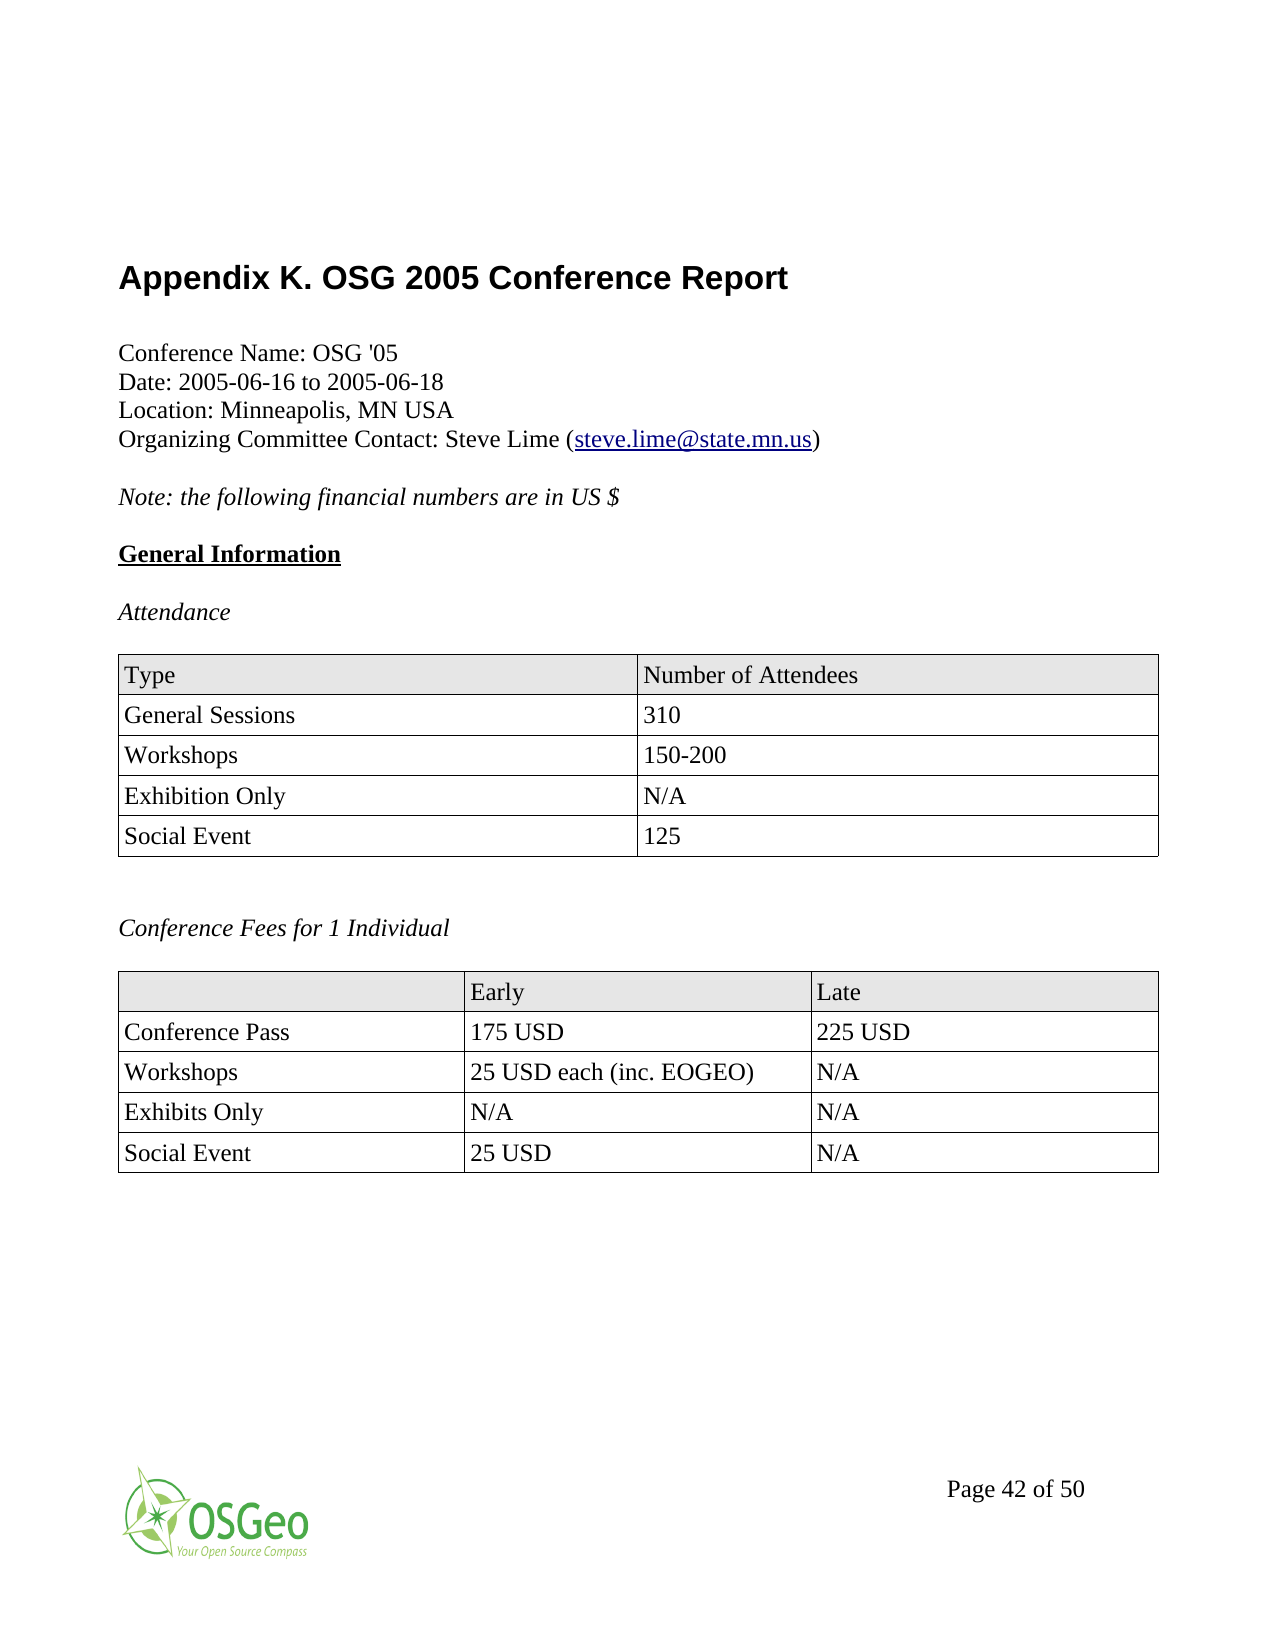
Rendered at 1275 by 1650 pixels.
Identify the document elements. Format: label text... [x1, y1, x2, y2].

table_header [119, 972, 464, 1011]
table_cell Exhibition Only [119, 776, 637, 815]
text Note: the following financial numbers are in US $ [118, 482, 1157, 510]
table_cell N/A [812, 1093, 1158, 1132]
table_cell Social Event [119, 1133, 464, 1172]
table_cell 25 USD each (inc. EOGEO) [465, 1052, 811, 1092]
table_header Number of Attendees [638, 655, 1158, 694]
text Conference Name: OSG '05 [118, 338, 1157, 367]
text Conference Fees for 1 Individual [118, 913, 1157, 942]
table_cell N/A [812, 1052, 1158, 1092]
text Organizing Committee Contact: Steve Lime (steve.lime@state.mn.us) [118, 424, 1157, 453]
table_cell Conference Pass [119, 1012, 464, 1051]
table_cell 310 [638, 695, 1158, 735]
table_cell Workshops [119, 1052, 464, 1092]
table_cell N/A [465, 1093, 811, 1132]
text Attendance [118, 597, 1157, 625]
table_cell 25 USD [465, 1133, 811, 1172]
table_cell N/A [638, 776, 1158, 815]
table_cell N/A [812, 1133, 1158, 1172]
table_cell General Sessions [119, 695, 637, 735]
table_header Late [812, 972, 1158, 1011]
picture [119, 1458, 310, 1566]
text Date: 2005-06-16 to 2005-06-18 [118, 367, 1157, 395]
table_cell Workshops [119, 736, 637, 775]
table_cell 125 [638, 816, 1158, 856]
table_header Early [465, 972, 811, 1011]
text Location: Minneapolis, MN USA [118, 395, 1157, 424]
text General Information [118, 539, 1157, 568]
table_cell 150-200 [638, 736, 1158, 775]
table_cell Exhibits Only [119, 1093, 464, 1132]
table_cell Social Event [119, 816, 637, 856]
table_cell 225 USD [812, 1012, 1158, 1051]
table_cell 175 USD [465, 1012, 811, 1051]
table_header Type [119, 655, 637, 694]
subtitle Appendix K. OSG 2005 Conference Report [118, 258, 1157, 297]
